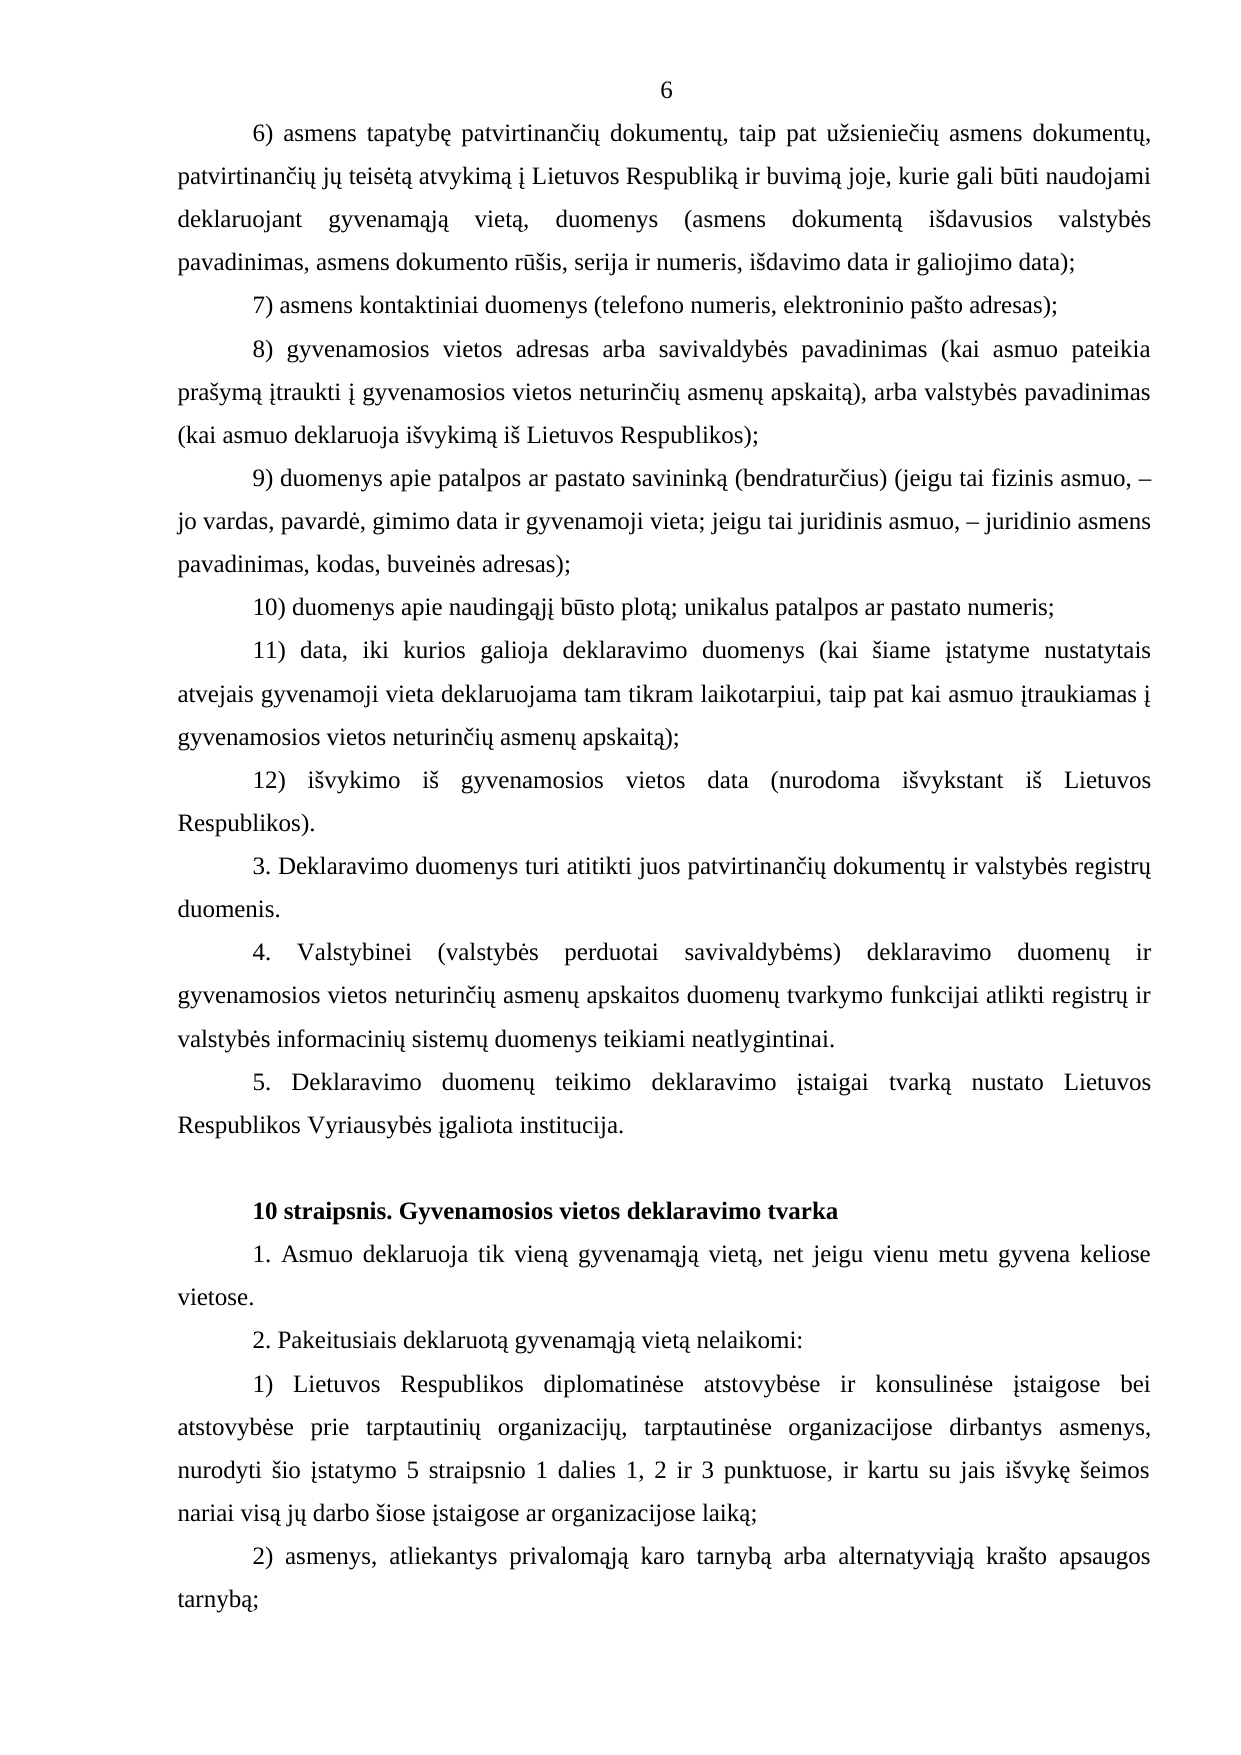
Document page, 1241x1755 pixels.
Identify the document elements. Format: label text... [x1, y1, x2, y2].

text 11) data, iki kurios galioja deklaravimo duomenys (kai šiame įstatyme nustatytais atvejais gyvenamoji vieta deklaruojama tam tikram laikotarpiui, taip pat kai asmuo įtraukiamas į gyvenamosios vietos neturinčių asmenų apskaitą); [177, 636, 1152, 751]
text 2. Pakeitusiais deklaruotą gyvenamąją vietą nelaikomi: [177, 1326, 1152, 1354]
text 2) asmenys, atliekantys privalomąją karo tarnybą arba alternatyviąją krašto apsaugos tarnybą; [177, 1541, 1152, 1613]
text 7) asmens kontaktiniai duomenys (telefono numeris, elektroninio pašto adresas); [177, 291, 1152, 319]
text 9) duomenys apie patalpos ar pastato savininką (bendraturčius) (jeigu tai fizinis asmuo, – jo vardas, pavardė, gimimo data ir gyvenamoji vieta; jeigu tai juridinis asmuo, – juridinio asmens pavadinimas, kodas, buveinės adresas); [177, 463, 1152, 578]
text 8) gyvenamosios vietos adresas arba savivaldybės pavadinimas (kai asmuo pateikia prašymą įtraukti į gyvenamosios vietos neturinčių asmenų apskaitą), arba valstybės pavadinimas (kai asmuo deklaruoja išvykimą iš Lietuvos Respublikos); [177, 334, 1152, 449]
text 12) išvykimo iš gyvenamosios vietos data (nurodoma išvykstant iš Lietuvos Respublikos). [177, 765, 1152, 837]
text 1) Lietuvos Respublikos diplomatinėse atstovybėse ir konsulinėse įstaigose bei atstovybėse prie tarptautinių organizacijų, tarptautinėse organizacijose dirbantys asmenys, nurodyti šio įstatymo 5 straipsnio 1 dalies 1, 2 ir 3 punktuose, ir kartu su jais išvykę šeimos nariai visą jų darbo šiose įstaigose ar organizacijose laiką; [177, 1369, 1152, 1527]
text 4. Valstybinei (valstybės perduotai savivaldybėms) deklaravimo duomenų ir gyvenamosios vietos neturinčių asmenų apskaitos duomenų tvarkymo funkcijai atlikti registrų ir valstybės informacinių sistemų duomenys teikiami neatlygintinai. [177, 937, 1152, 1052]
text 6) asmens tapatybę patvirtinančių dokumentų, taip pat užsieniečių asmens dokumentų, patvirtinančių jų teisėtą atvykimą į Lietuvos Respubliką ir buvimą joje, kurie gali būti naudojami deklaruojant gyvenamąją vietą, duomenys (asmens dokumentą išdavusios valstybės pavadinimas, asmens dokumento rūšis, serija ir numeris, išdavimo data ir galiojimo data); [177, 118, 1152, 276]
text 10 straipsnis. Gyvenamosios vietos deklaravimo tvarka [177, 1196, 1152, 1225]
text 3. Deklaravimo duomenys turi atitikti juos patvirtinančių dokumentų ir valstybės registrų duomenis. [177, 851, 1152, 923]
text 1. Asmuo deklaruoja tik vieną gyvenamąją vietą, net jeigu vienu metu gyvena keliose vietose. [177, 1239, 1152, 1311]
text 5. Deklaravimo duomenų teikimo deklaravimo įstaigai tvarką nustato Lietuvos Respublikos Vyriausybės įgaliota institucija. [177, 1067, 1152, 1139]
text 10) duomenys apie naudingąjį būsto plotą; unikalus patalpos ar pastato numeris; [177, 592, 1152, 621]
